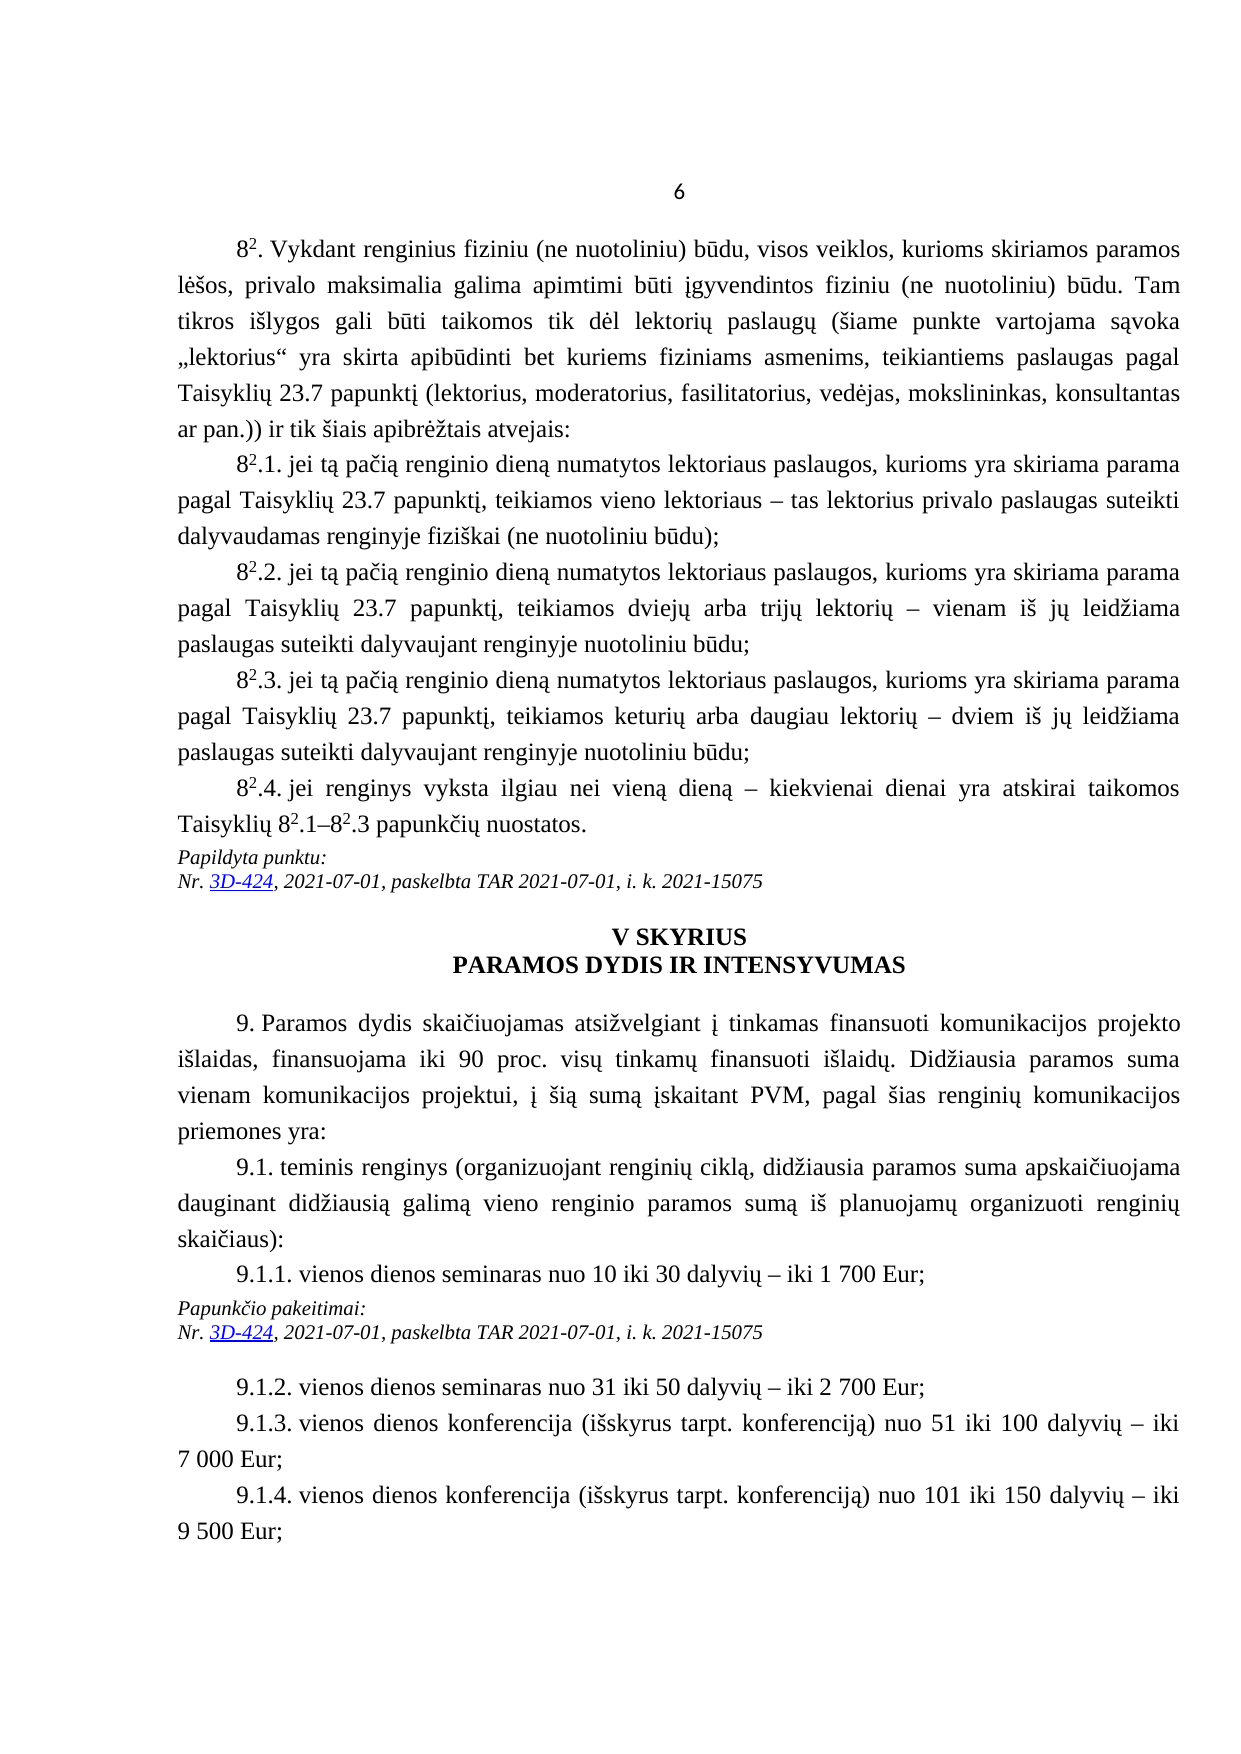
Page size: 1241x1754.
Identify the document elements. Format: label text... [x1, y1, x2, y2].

text 9.1.3. vienos dienos konferencija (išskyrus tarpt. konferenciją) nuo 51 iki 100 dalyvių – iki 7 000 Eur; [177, 1408, 1181, 1473]
text 82. Vykdant renginius fiziniu (ne nuotoliniu) būdu, visos veiklos, kurioms skiriamos paramos lėšos, privalo maksimalia galima apimtimi būti įgyvendintos fiziniu (ne nuotoliniu) būdu. Tam tikros išlygos gali būti taikomos tik dėl lektorių paslaugų (šiame punkte vartojama sąvoka „lektorius“ yra skirta apibūdinti bet kuriems fiziniams asmenims, teikiantiems paslaugas pagal Taisyklių 23.7 papunktį (lektorius, moderatorius, fasilitatorius, vedėjas, mokslininkas, konsultantas ar pan.)) ir tik šiais apibrėžtais atvejais: [177, 234, 1181, 442]
text PARAMOS DYDIS IR INTENSYVUMAS [177, 951, 1181, 979]
text Papunkčio pakeitimai: [177, 1296, 1181, 1319]
text 82.2. jei tą pačią renginio dieną numatytos lektoriaus paslaugos, kurioms yra skiriama parama pagal Taisyklių 23.7 papunktį, teikiamos dviejų arba trijų lektorių – vienam iš jų leidžiama paslaugas suteikti dalyvaujant renginyje nuotoliniu būdu; [177, 557, 1181, 658]
text 82.4. jei renginys vyksta ilgiau nei vieną dieną – kiekvienai dienai yra atskirai taikomos Taisyklių 82.1–82.3 papunkčių nuostatos. [177, 773, 1181, 838]
text 9.1.1. vienos dienos seminaras nuo 10 iki 30 dalyvių – iki 1 700 Eur; [177, 1259, 1181, 1288]
text 9. Paramos dydis skaičiuojamas atsižvelgiant į tinkamas finansuoti komunikacijos projekto išlaidas, finansuojama iki 90 proc. visų tinkamų finansuoti išlaidų. Didžiausia paramos suma vienam komunikacijos projektui, į šią sumą įskaitant PVM, pagal šias renginių komunikacijos priemones yra: [177, 1008, 1181, 1144]
text 9.1. teminis renginys (organizuojant renginių ciklą, didžiausia paramos suma apskaičiuojama dauginant didžiausią galimą vieno renginio paramos sumą iš planuojamų organizuoti renginių skaičiaus): [177, 1152, 1181, 1252]
text Nr. 3D-424, 2021-07-01, paskelbta TAR 2021-07-01, i. k. 2021-15075 [177, 869, 1181, 893]
text 9.1.4. vienos dienos konferencija (išskyrus tarpt. konferenciją) nuo 101 iki 150 dalyvių – iki 9 500 Eur; [177, 1480, 1181, 1545]
text 9.1.2. vienos dienos seminaras nuo 31 iki 50 dalyvių – iki 2 700 Eur; [177, 1372, 1181, 1401]
text 82.3. jei tą pačią renginio dieną numatytos lektoriaus paslaugos, kurioms yra skiriama parama pagal Taisyklių 23.7 papunktį, teikiamos keturių arba daugiau lektorių – dviem iš jų leidžiama paslaugas suteikti dalyvaujant renginyje nuotoliniu būdu; [177, 665, 1181, 766]
text V SKYRIUS [177, 922, 1181, 951]
text 82.1. jei tą pačią renginio dieną numatytos lektoriaus paslaugos, kurioms yra skiriama parama pagal Taisyklių 23.7 papunktį, teikiamos vieno lektoriaus – tas lektorius privalo paslaugas suteikti dalyvaudamas renginyje fiziškai (ne nuotoliniu būdu); [177, 449, 1181, 550]
text Nr. 3D-424, 2021-07-01, paskelbta TAR 2021-07-01, i. k. 2021-15075 [177, 1319, 1181, 1344]
text Papildyta punktu: [177, 845, 1181, 869]
